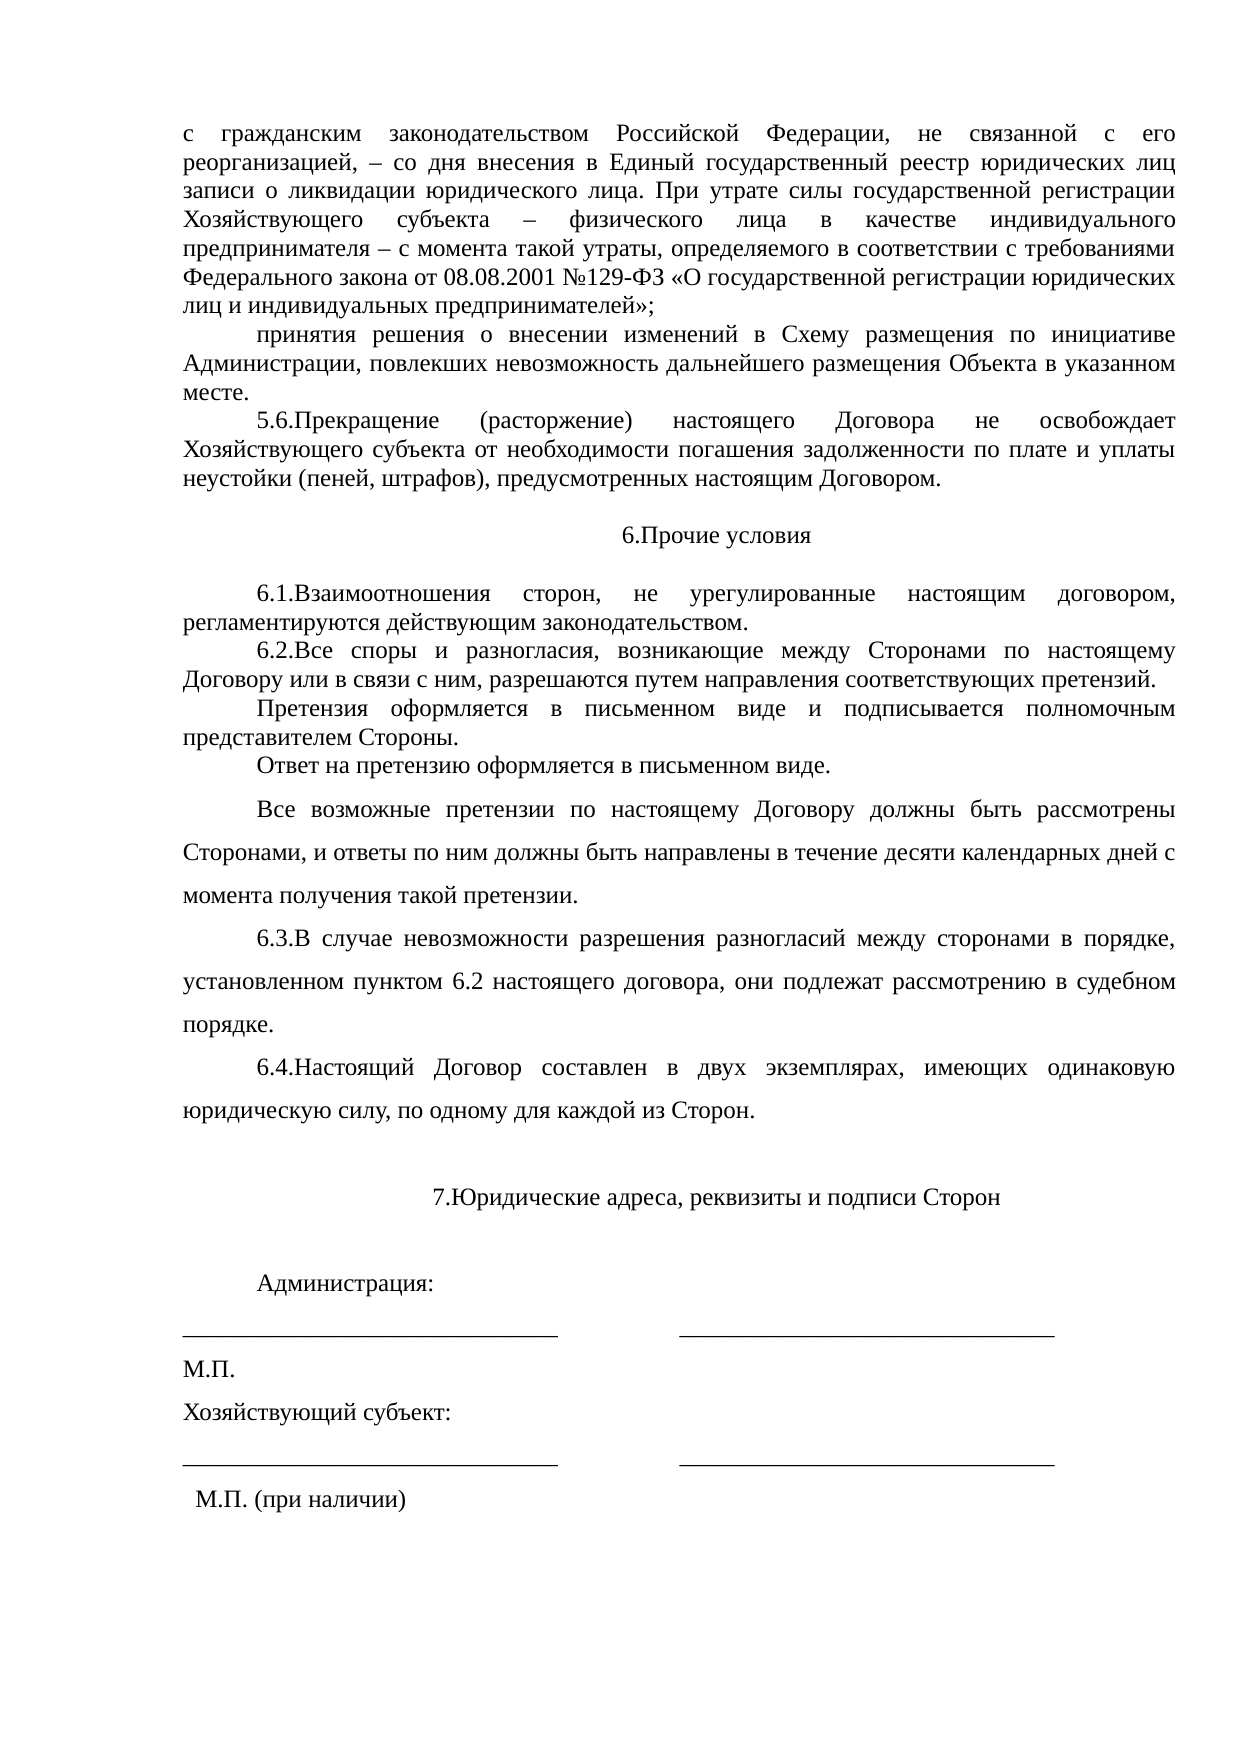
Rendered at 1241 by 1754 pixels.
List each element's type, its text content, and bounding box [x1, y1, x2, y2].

text 6.Прочие условия [183, 521, 1176, 549]
text 6.3.В случае невозможности разрешения разногласий между сторонами в порядке, установленном пунктом 6.2 настоящего договора, они подлежат рассмотрению в судебном порядке. [183, 923, 1176, 1038]
text 5.6.Прекращение (расторжение) настоящего Договора не освобождает Хозяйствующего субъекта от необходимости погашения задолженности по плате и уплаты неустойки (пеней, штрафов), предусмотренных настоящим Договором. [183, 406, 1176, 492]
text Хозяйствующий субъект: [183, 1397, 1176, 1426]
text 6.4.Настоящий Договор составлен в двух экземплярах, имеющих одинаковую юридическую силу, по одному для каждой из Сторон. [183, 1052, 1176, 1124]
text 6.1.Взаимоотношения сторон, не урегулированные настоящим договором, регламентируются действующим законодательством. [183, 578, 1176, 636]
text 7.Юридические адреса, реквизиты и подписи Сторон [183, 1182, 1176, 1211]
text Претензия оформляется в письменном виде и подписывается полномочным представителем Стороны. [183, 693, 1176, 751]
text Администрация: ______________________________ ______________________________ М.П. [183, 1268, 1176, 1383]
text Все возможные претензии по настоящему Договору должны быть рассмотрены Сторонами, и ответы по ним должны быть направлены в течение десяти календарных дней с момента получения такой претензии. [183, 794, 1176, 909]
text принятия решения о внесении изменений в Схему размещения по инициативе Администрации, повлекших невозможность дальнейшего размещения Объекта в указанном месте. [183, 319, 1176, 406]
text 6.2.Все споры и разногласия, возникающие между Сторонами по настоящему Договору или в связи с ним, разрешаются путем направления соответствующих претензий. [183, 636, 1176, 693]
text с гражданским законодательством Российской Федерации, не связанной с его реорганизацией, – со дня внесения в Единый государственный реестр юридических лиц записи о ликвидации юридического лица. При утрате силы государственной регистрации Хозяйствующего субъекта – физического лица в качестве индивидуального предпринимателя – с момента такой утраты, определяемого в соответствии с требованиями Федерального закона от 08.08.2001 №129-ФЗ «О государственной регистрации юридических лиц и индивидуальных предпринимателей»; [183, 118, 1176, 319]
text Ответ на претензию оформляется в письменном виде. [183, 751, 1176, 779]
text ______________________________ ______________________________ М.П. (при наличии) [183, 1441, 1176, 1512]
